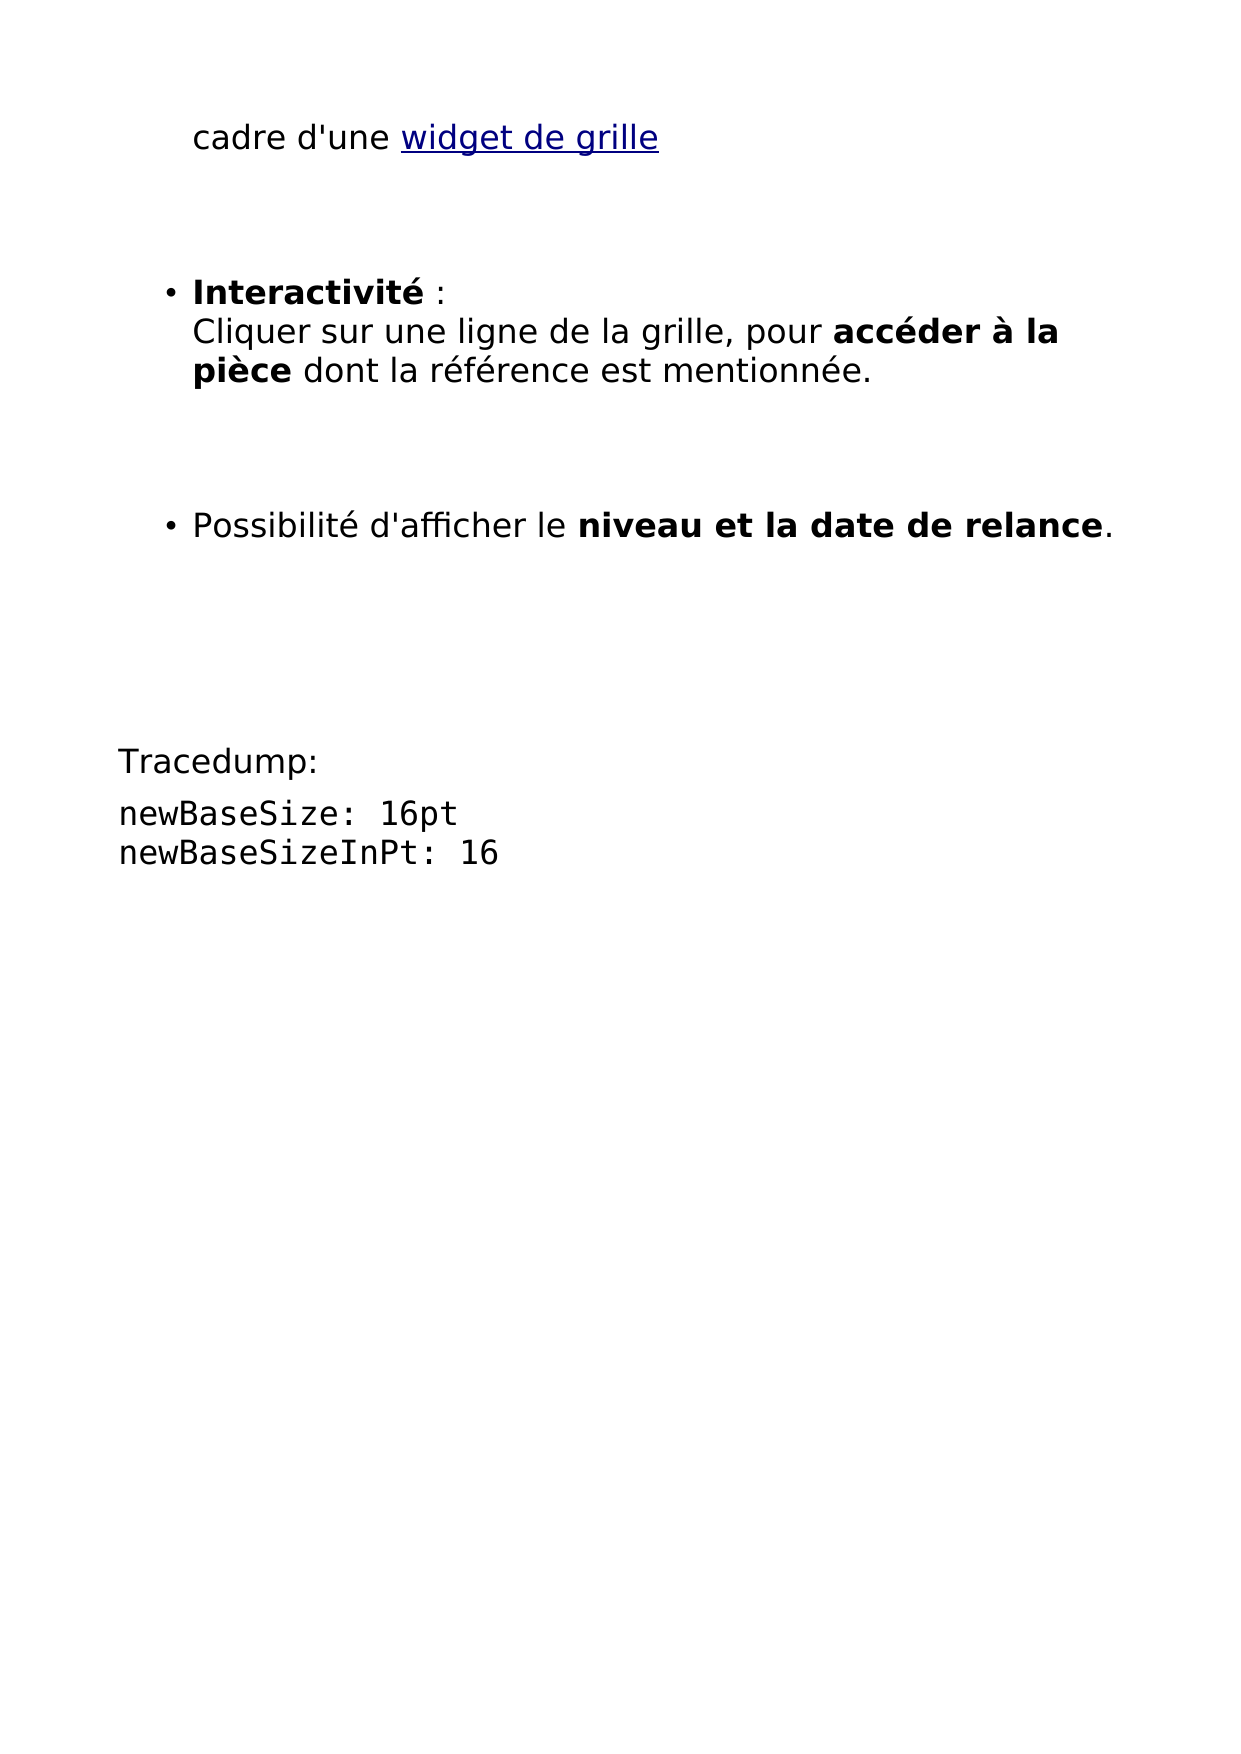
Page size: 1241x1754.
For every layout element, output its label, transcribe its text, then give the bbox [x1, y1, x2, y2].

list Possibilité d'afficher le niveau et la date de relance. [177, 507, 1122, 546]
text Tracedump: [118, 704, 1122, 782]
list cadre d'une widget de grille [177, 118, 1122, 273]
text newBaseSize: 16pt newBaseSizeInPt: 16 [118, 794, 1122, 872]
list Interactivité : Cliquer sur une ligne de la grille, pour accéder à la pièce dont la référence est mentionnée. [177, 273, 1122, 507]
